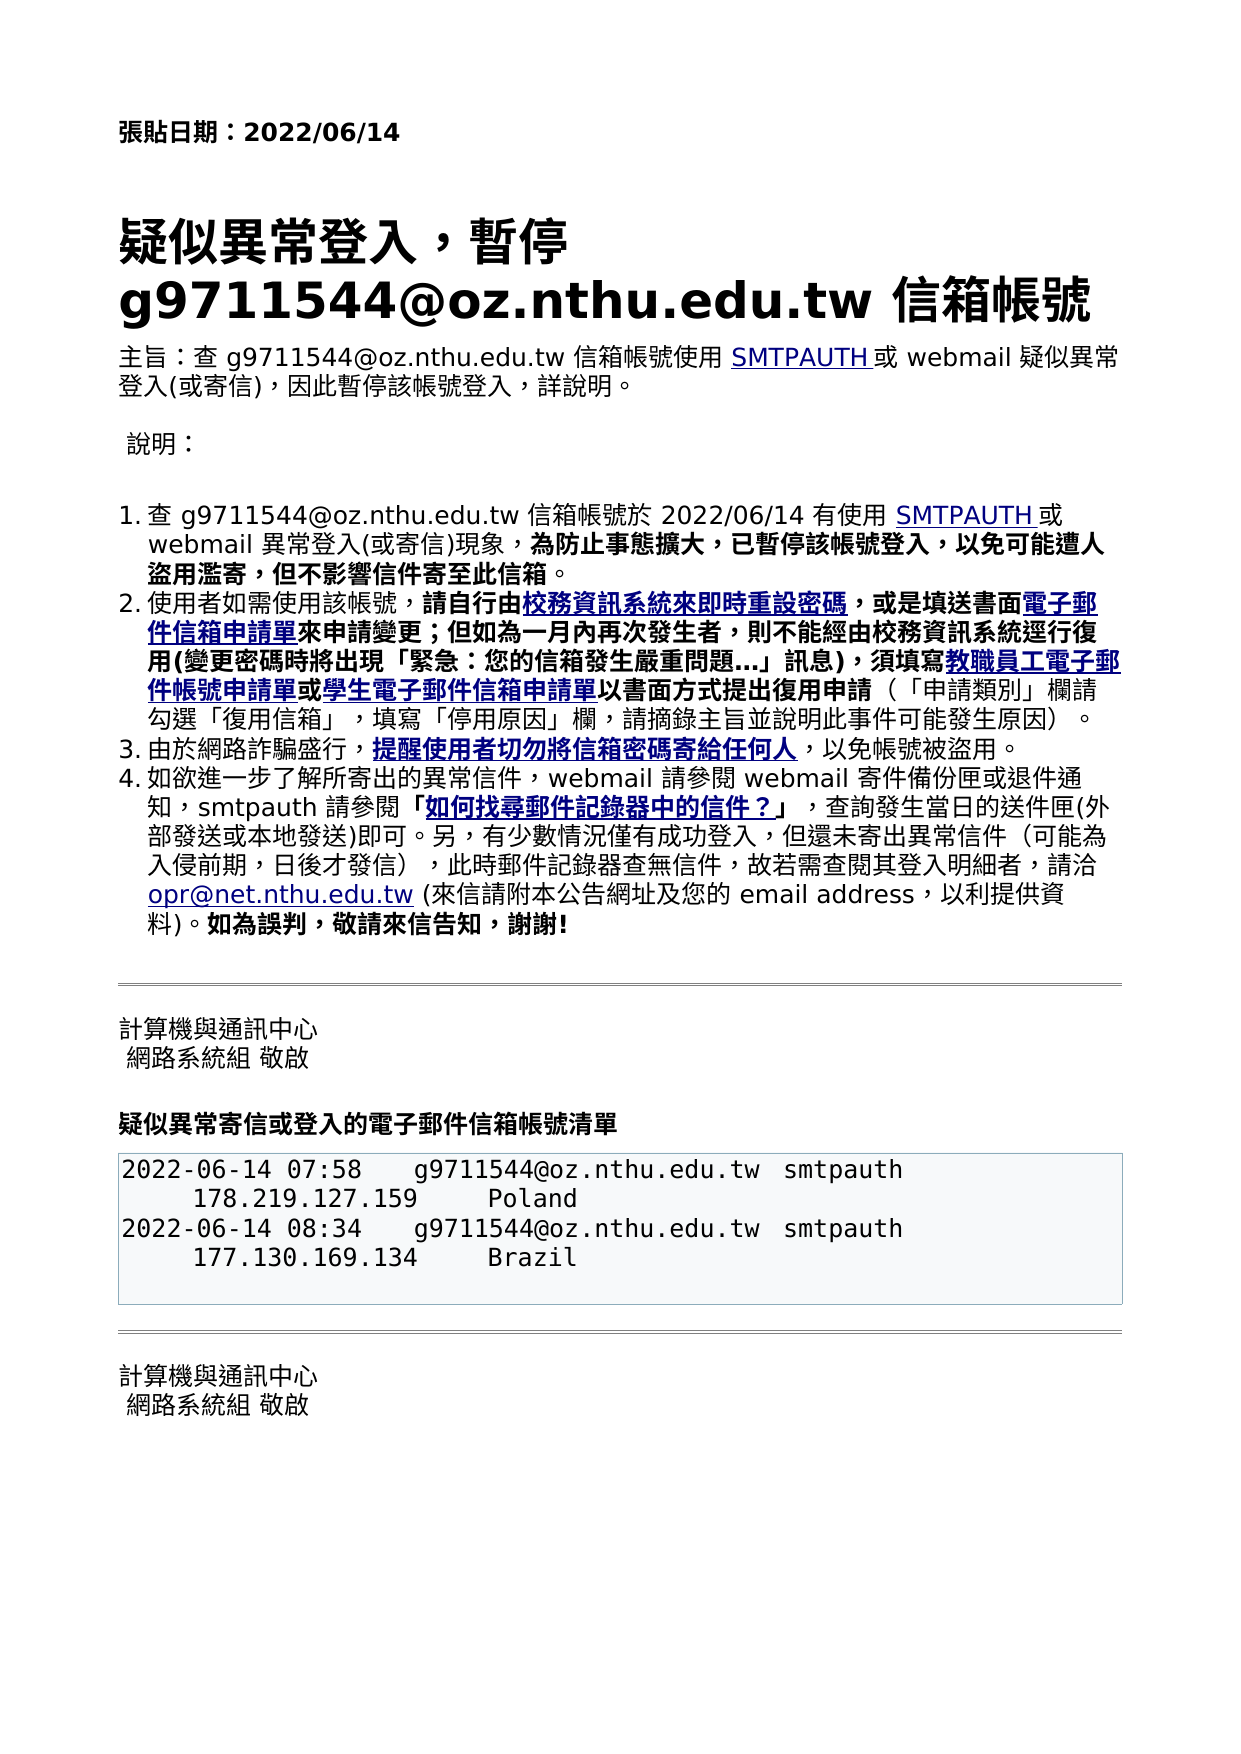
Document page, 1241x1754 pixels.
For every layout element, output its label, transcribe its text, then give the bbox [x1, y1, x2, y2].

text 張貼日期：2022/06/14 [118, 118, 1122, 176]
list 如欲進一步了解所寄出的異常信件，webmail 請參閱 webmail 寄件備份匣或退件通知，smtpauth 請參閱「如何找尋郵件記錄器中的信件？」，查詢發生當日的送件匣(外部發送或本地發送)即可。另，有少數情況僅有成功登入，但還未寄出異常信件（可能為入侵前期，日後才發信），此時郵件記錄器查無信件，故若需查閱其登入明細者，請洽 opr@net.nthu.edu.tw (來信請附本公告網址及您的 email address，以利提供資料)。如為誤判，敬請來信告知，謝謝! [118, 764, 1122, 939]
list 查 g9711544@oz.nthu.edu.tw 信箱帳號於 2022/06/14 有使用 SMTPAUTH或 webmail 異常登入(或寄信)現象，為防止事態擴大，已暫停該帳號登入，以免可能遭人盜用濫寄，但不影響信件寄至此信箱。 [118, 502, 1122, 589]
text 計算機與通訊中心 網路系統組 敬啟 [118, 1362, 1122, 1421]
list 由於網路詐騙盛行，提醒使用者切勿將信箱密碼寄給任何人，以免帳號被盜用。 [118, 735, 1122, 764]
text 主旨：查 g9711544@oz.nthu.edu.tw 信箱帳號使用 SMTPAUTH或 webmail 疑似異常登入(或寄信)，因此暫停該帳號登入，詳說明。 說明： [118, 343, 1122, 459]
subtitle 疑似異常寄信或登入的電子郵件信箱帳號清單 [118, 1111, 1122, 1140]
text 2022-06-14 07:58 g9711544@oz.nthu.edu.tw smtpauth 178.219.127.159 Poland 2022-06-14 08:34 g9711544@oz.nthu.edu.tw smtpauth 177.130.169.134 Brazil [119, 1154, 1122, 1304]
subtitle 疑似異常登入，暫停 g9711544@oz.nthu.edu.tw 信箱帳號 [118, 214, 1122, 330]
list 使用者如需使用該帳號，請自行由校務資訊系統來即時重設密碼，或是填送書面電子郵件信箱申請單來申請變更；但如為一月內再次發生者，則不能經由校務資訊系統逕行復用(變更密碼時將出現「緊急：您的信箱發生嚴重問題…」訊息)，須填寫教職員工電子郵件帳號申請單或學生電子郵件信箱申請單以書面方式提出復用申請（「申請類別」欄請勾選「復用信箱」，填寫「停用原因」欄，請摘錄主旨並說明此事件可能發生原因）。 [118, 589, 1122, 735]
text 計算機與通訊中心 網路系統組 敬啟 [118, 1015, 1122, 1073]
